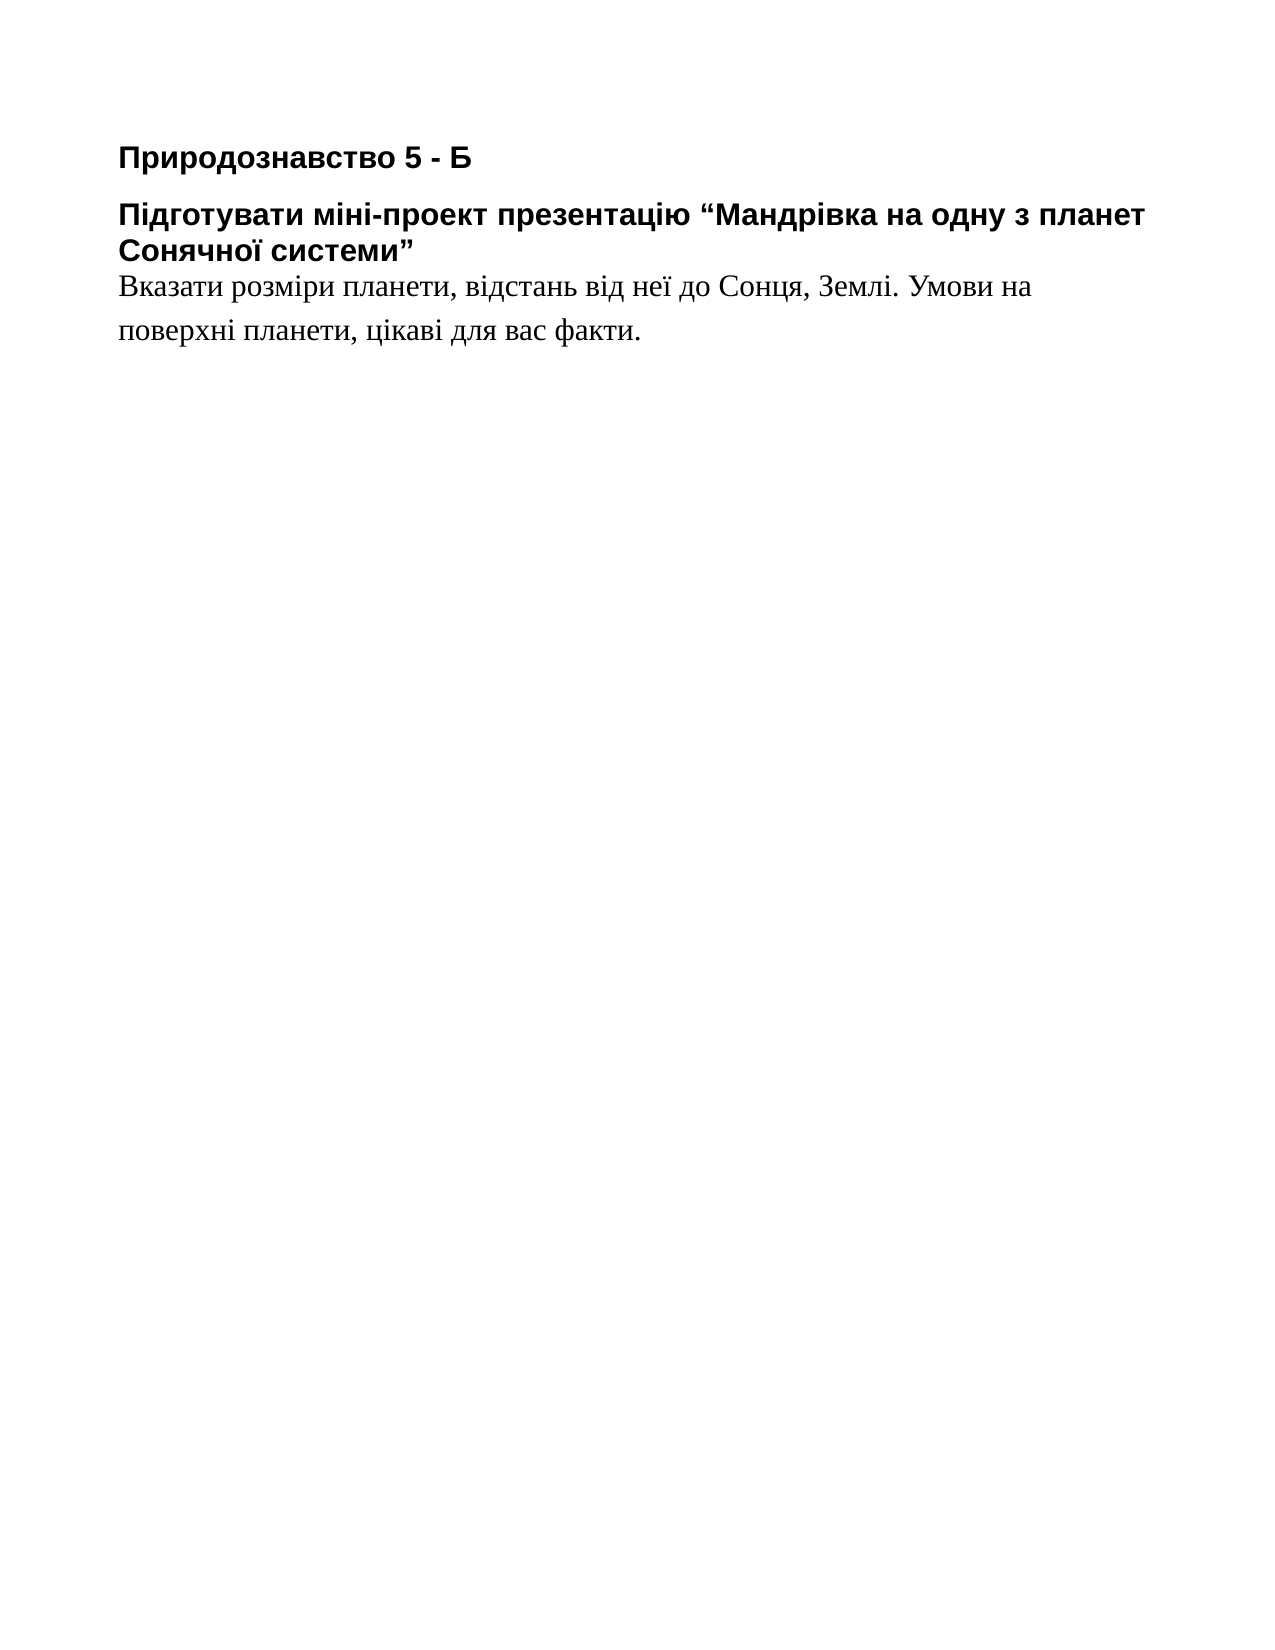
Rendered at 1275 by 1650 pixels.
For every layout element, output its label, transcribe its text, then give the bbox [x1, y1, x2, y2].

subtitle Підготувати міні-проект презентацію “Мандрівка на одну з планет Сонячної системи” [118, 196, 1157, 268]
subtitle Природознавство 5 - Б [118, 139, 1157, 175]
text Вказати розміри планети, відстань від неї до Сонця, Землі. Умови на поверхні планети, цікаві для вас факти. [118, 268, 1157, 347]
